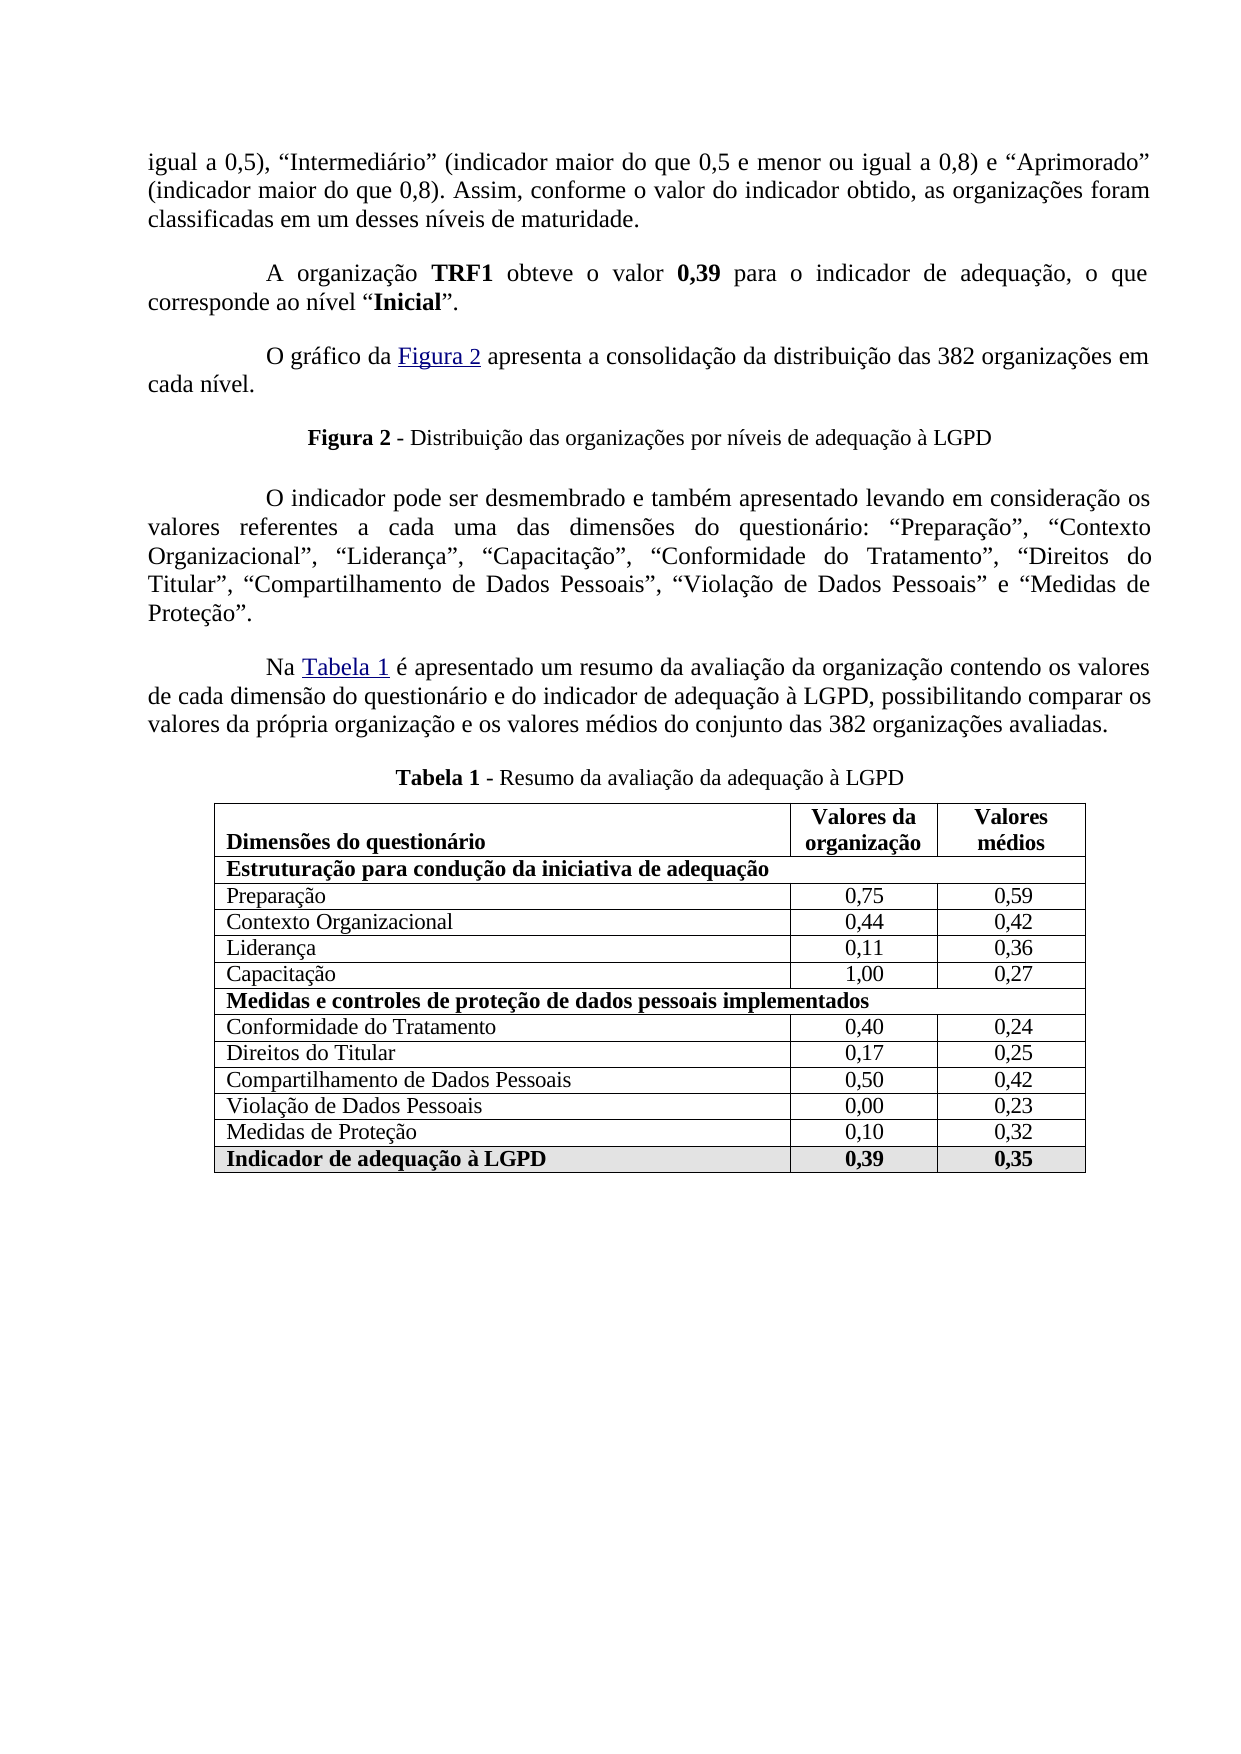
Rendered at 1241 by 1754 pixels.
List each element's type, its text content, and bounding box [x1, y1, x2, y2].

table_cell 0,39 [791, 1147, 937, 1172]
table_cell 0,59 [938, 884, 1085, 909]
table_cell 0,17 [791, 1042, 937, 1067]
table_header Valores da organização [791, 804, 937, 856]
text igual a 0,5), “Intermediário” (indicador maior do que 0,5 e menor ou igual a 0,8) e “Aprimorado” (indicador maior do que 0,8). Assim, conforme o valor do indicador obtido, as organizações foram classificadas em um desses níveis de maturidade. [148, 147, 1151, 233]
text Figura 2 - Distribuição das organizações por níveis de adequação à LGPD [227, 424, 1072, 450]
table_cell 0,35 [938, 1147, 1085, 1172]
table_cell 0,25 [938, 1042, 1085, 1067]
table_cell Violação de Dados Pessoais [215, 1094, 790, 1119]
table_cell 1,00 [791, 963, 937, 988]
table_cell Preparação [215, 884, 790, 909]
table_header Dimensões do questionário [215, 804, 790, 856]
table_cell 0,23 [938, 1094, 1085, 1119]
table_cell Direitos do Titular [215, 1042, 790, 1067]
table_cell 0,75 [791, 884, 937, 909]
text A organização TRF1 obteve o valor 0,39 para o indicador de adequação, o que corresponde ao nível “Inicial”. [148, 258, 1176, 316]
table_cell 0,24 [938, 1015, 1085, 1041]
table_cell 0,40 [791, 1015, 937, 1041]
table_cell 0,32 [938, 1120, 1085, 1146]
table_cell Estruturação para condução da iniciativa de adequação [215, 857, 1085, 882]
table_cell 0,50 [791, 1068, 937, 1093]
table_cell Capacitação [215, 963, 790, 988]
table_cell Contexto Organizacional [215, 910, 790, 935]
table_cell Liderança [215, 936, 790, 962]
table_cell Conformidade do Tratamento [215, 1015, 790, 1041]
table_cell 0,42 [938, 910, 1085, 935]
table_cell Medidas e controles de proteção de dados pessoais implementados [215, 989, 1085, 1014]
table_cell Indicador de adequação à LGPD [215, 1147, 790, 1172]
text O gráfico da Figura 2 apresenta a consolidação da distribuição das 382 organizações em [266, 341, 1176, 369]
table_cell 0,10 [791, 1120, 937, 1146]
text Tabela 1 - Resumo da avaliação da adequação à LGPD [162, 764, 1137, 790]
table_cell 0,27 [938, 963, 1085, 988]
table_cell 0,36 [938, 936, 1085, 962]
table_header Valores médios [938, 804, 1085, 856]
subtitle O indicador pode ser desmembrado e também apresentado levando em consideração os valores referentes a cada uma das dimensões do questionário: “Preparação”, “Contexto Organizacional”, “Liderança”, “Capacitação”, “Conformidade do Tratamento”, “Direitos do Titular”, “Compartilhamento de Dados Pessoais”, “Violação de Dados Pessoais” e “Medidas de Proteção”. [148, 483, 1152, 627]
table_cell Medidas de Proteção [215, 1120, 790, 1146]
table_cell Compartilhamento de Dados Pessoais [215, 1068, 790, 1093]
table_cell 0,44 [791, 910, 937, 935]
text Na Tabela 1 é apresentado um resumo da avaliação da organização contendo os valores de cada dimensão do questionário e do indicador de adequação à LGPD, possibilitando comparar os valores da própria organização e os valores médios do conjunto das 382 organizações avaliadas. [148, 652, 1152, 738]
text cada nível. [148, 369, 1176, 398]
table_cell 0,11 [791, 936, 937, 962]
table_cell 0,00 [791, 1094, 937, 1119]
table_cell 0,42 [938, 1068, 1085, 1093]
